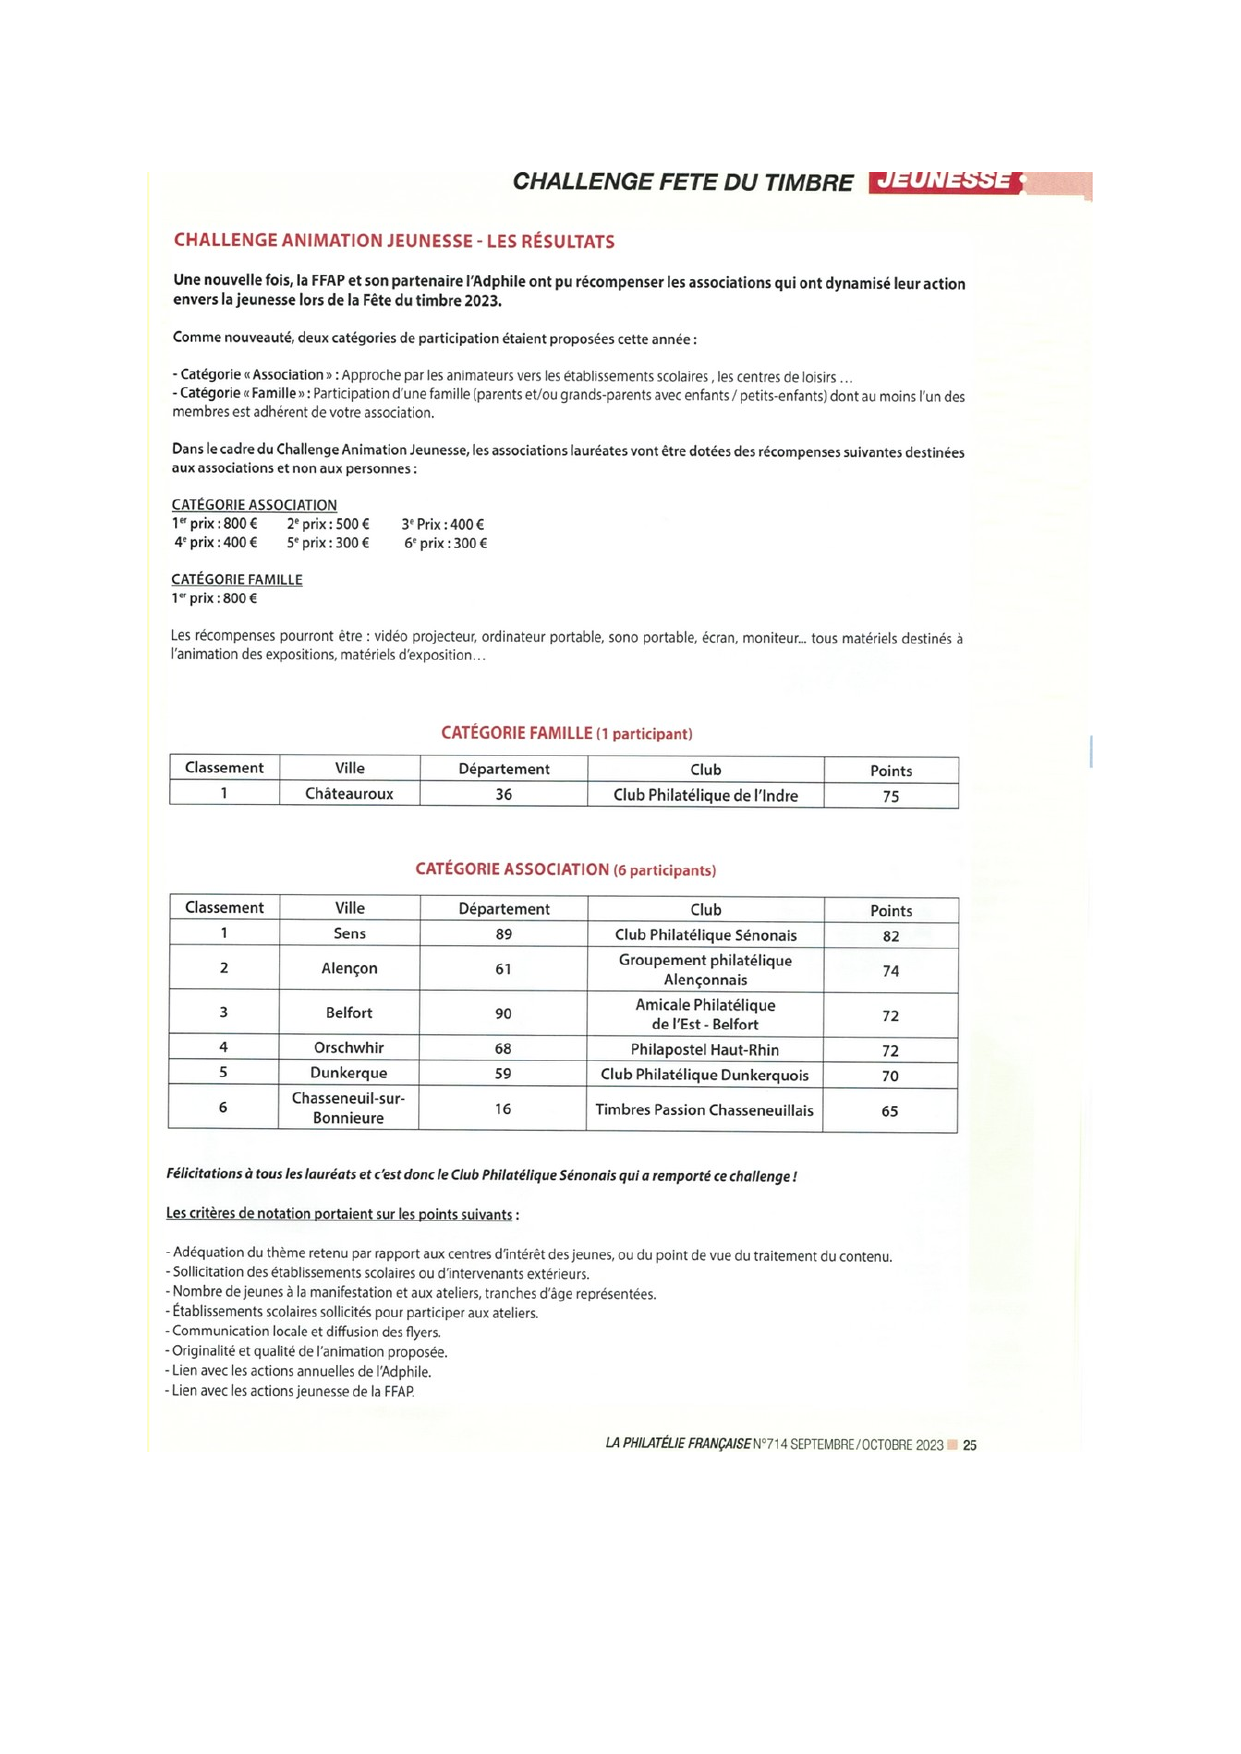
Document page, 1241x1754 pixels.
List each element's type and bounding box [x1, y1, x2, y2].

picture [147, 172, 1093, 1452]
